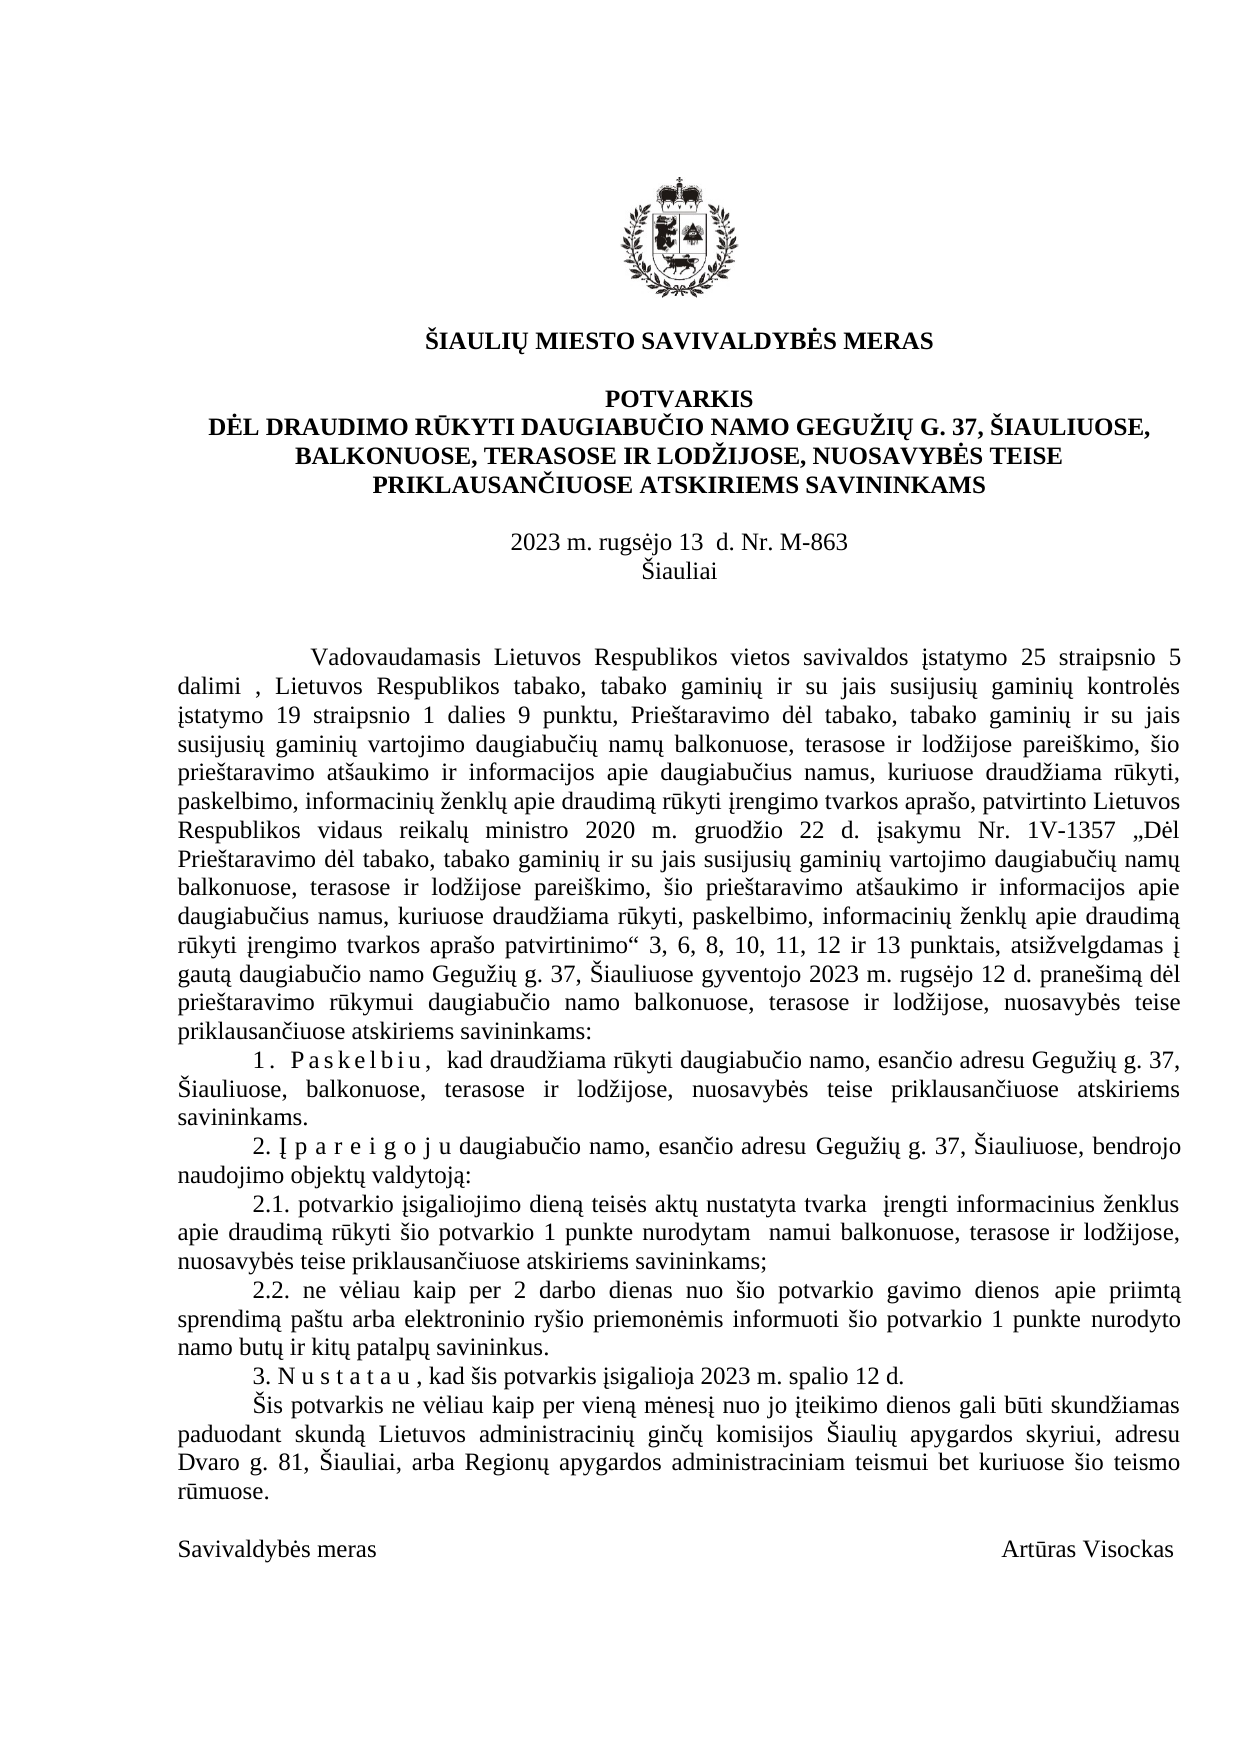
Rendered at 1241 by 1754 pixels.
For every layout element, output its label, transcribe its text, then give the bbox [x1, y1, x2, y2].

text 2.1. potvarkio įsigaliojimo dieną teisės aktų nustatyta tvarka įrengti informacinius ženklus apie draudimą rūkyti šio potvarkio 1 punkte nurodytam namui balkonuose, terasose ir lodžijose, nuosavybės teise priklausančiuose atskiriems savininkams; [177, 1189, 1181, 1275]
text Savivaldybės meras Artūras Visockas [177, 1534, 1181, 1562]
text 1. Paskelbiu, kad draudžiama rūkyti daugiabučio namo, esančio adresu Gegužių g. 37, Šiauliuose, balkonuose, terasose ir lodžijose, nuosavybės teise priklausančiuose atskiriems savininkams. [177, 1045, 1181, 1131]
text 2.2. ne vėliau kaip per 2 darbo dienas nuo šio potvarkio gavimo dienos apie priimtą sprendimą paštu arba elektroninio ryšio priemonėmis informuoti šio potvarkio 1 punkte nurodyto namo butų ir kitų patalpų savininkus. [177, 1275, 1181, 1361]
text 2023 m. rugsėjo 13 d. Nr. M-863 [177, 527, 1181, 556]
text DĖL DRAUDIMO RŪKYTI DAUGIABUČIO NAMO GEGUŽIŲ G. 37, ŠIAULIUOSE, BALKONUOSE, TERASOSE IR LODŽIJOSE, NUOSAVYBĖS TEISE PRIKLAUSANČIUOSE ATSKIRIEMS SAVININKAMS [177, 412, 1181, 499]
text Šis potvarkis ne vėliau kaip per vieną mėnesį nuo jo įteikimo dienos gali būti skundžiamas paduodant skundą Lietuvos administracinių ginčų komisijos Šiaulių apygardos skyriui, adresu Dvaro g. 81, Šiauliai, arba Regionų apygardos administraciniam teismui bet kuriuose šio teismo rūmuose. [177, 1390, 1181, 1505]
subtitle ŠIAULIŲ MIESTO SAVIVALDYBĖS MERAS [177, 326, 1181, 355]
text POTVARKIS [177, 384, 1181, 412]
text 2. Į p a r e i g o j u daugiabučio namo, esančio adresu Gegužių g. 37, Šiauliuose, bendrojo naudojimo objektų valdytoją: [177, 1131, 1181, 1189]
text Šiauliai [177, 556, 1181, 585]
text 3. Nustatau, kad šis potvarkis įsigalioja 2023 m. spalio 12 d. [177, 1361, 1181, 1390]
text Vadovaudamasis Lietuvos Respublikos vietos savivaldos įstatymo 25 straipsnio 5 dalimi , Lietuvos Respublikos tabako, tabako gaminių ir su jais susijusių gaminių kontrolės įstatymo 19 straipsnio 1 dalies 9 punktu, Prieštaravimo dėl tabako, tabako gaminių ir su jais susijusių gaminių vartojimo daugiabučių namų balkonuose, terasose ir lodžijose pareiškimo, šio prieštaravimo atšaukimo ir informacijos apie daugiabučius namus, kuriuose draudžiama rūkyti, paskelbimo, informacinių ženklų apie draudimą rūkyti įrengimo tvarkos aprašo, patvirtinto Lietuvos Respublikos vidaus reikalų ministro 2020 m. gruodžio 22 d. įsakymu Nr. 1V-1357 „Dėl Prieštaravimo dėl tabako, tabako gaminių ir su jais susijusių gaminių vartojimo daugiabučių namų balkonuose, terasose ir lodžijose pareiškimo, šio prieštaravimo atšaukimo ir informacijos apie daugiabučius namus, kuriuose draudžiama rūkyti, paskelbimo, informacinių ženklų apie draudimą rūkyti įrengimo tvarkos aprašo patvirtinimo“ 3, 6, 8, 10, 11, 12 ir 13 punktais, atsižvelgdamas į gautą daugiabučio namo Gegužių g. 37, Šiauliuose gyventojo 2023 m. rugsėjo 12 d. pranešimą dėl prieštaravimo rūkymui daugiabučio namo balkonuose, terasose ir lodžijose, nuosavybės teise priklausančiuose atskiriems savininkams: [177, 642, 1181, 1045]
